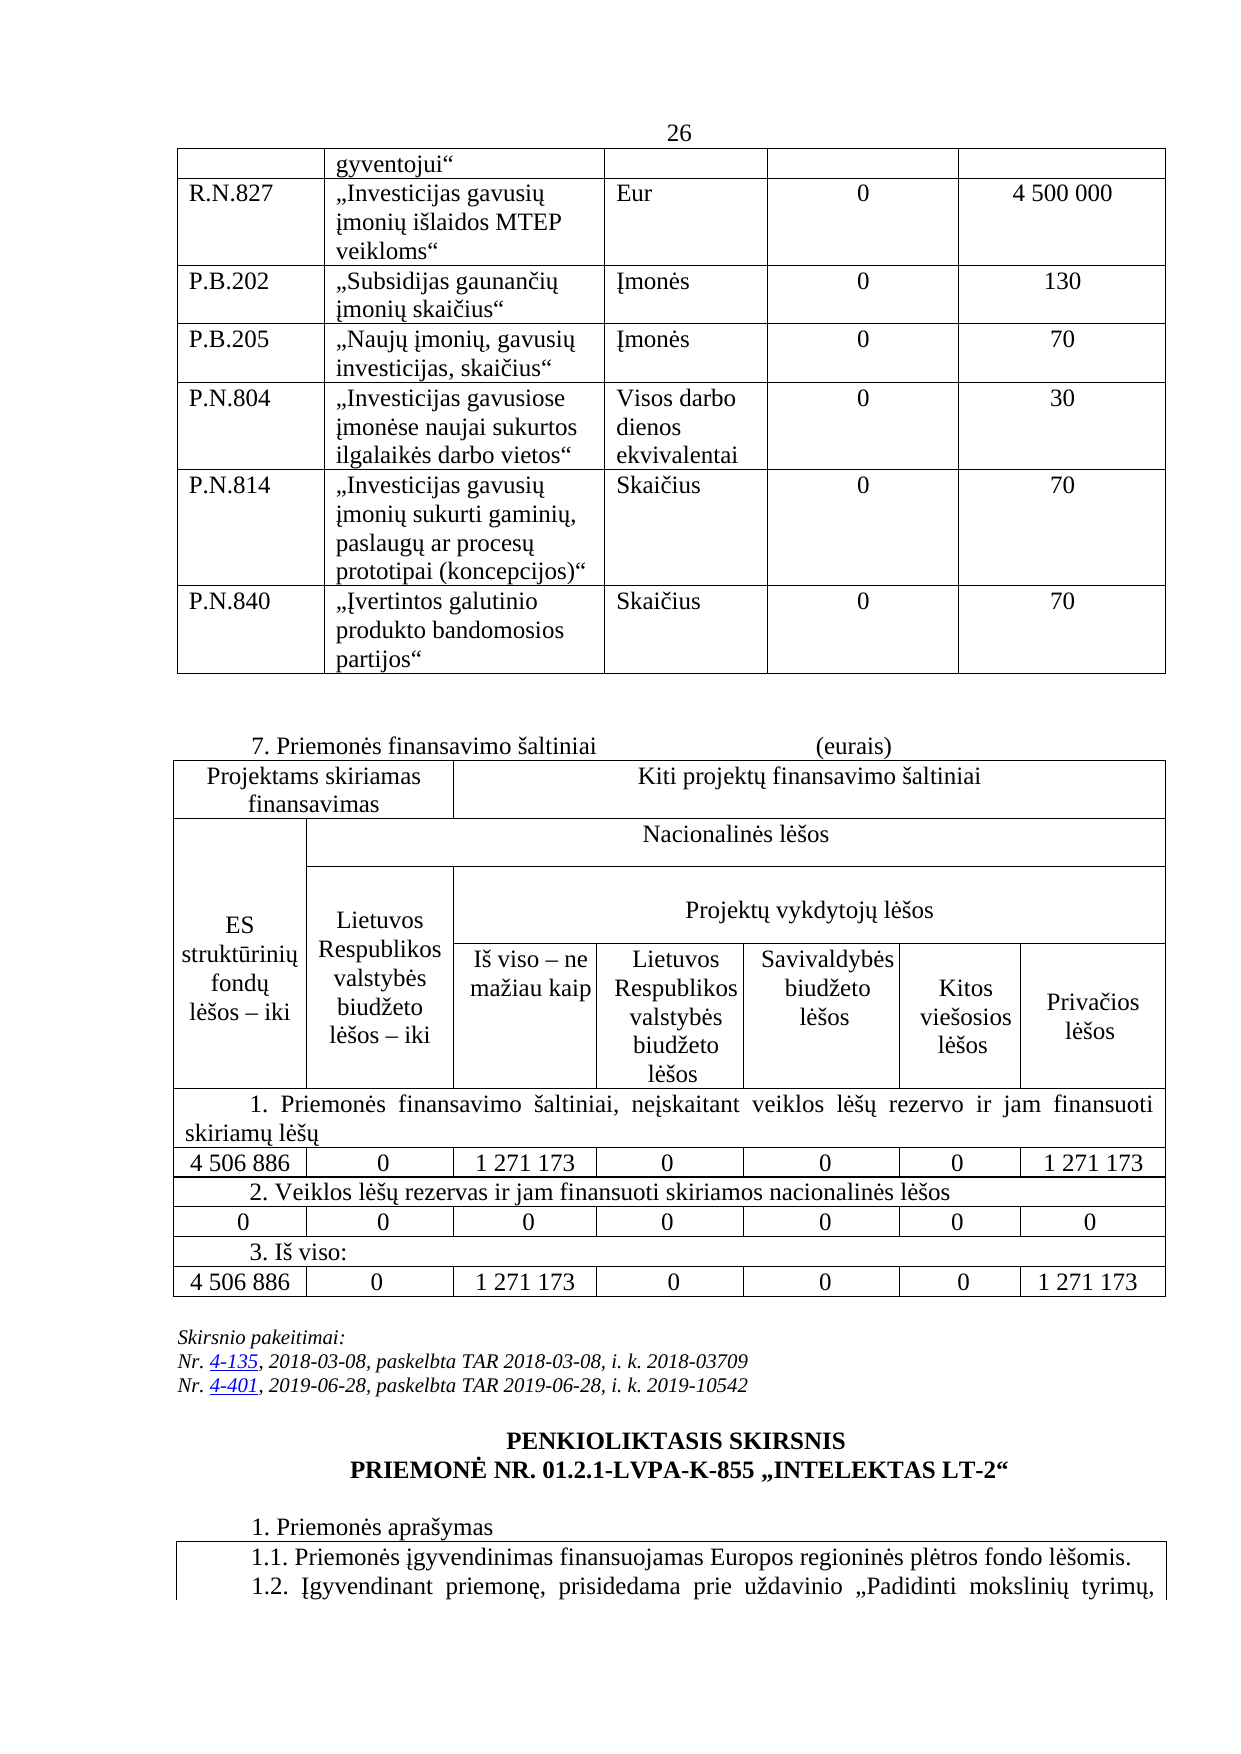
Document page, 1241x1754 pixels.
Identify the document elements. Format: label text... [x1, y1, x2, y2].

table_cell Eur [605, 179, 767, 265]
table_cell Kitos viešosios lėšos [900, 944, 1020, 1088]
table_cell 2. Veiklos lėšų rezervas ir jam finansuoti skiriamos nacionalinės lėšos [174, 1178, 1165, 1206]
table_cell 0 [900, 1267, 1020, 1296]
text Nr. 4-135, 2018-03-08, paskelbta TAR 2018-03-08, i. k. 2018-03709 [177, 1349, 1181, 1373]
table_cell [768, 149, 958, 177]
table_cell 0 [454, 1207, 596, 1236]
table_cell 1.2. Įgyvendinant priemonę, prisidedama prie uždavinio „Padidinti mokslinių tyrimų, [177, 1571, 1166, 1600]
table_cell Privačios lėšos [1021, 944, 1165, 1088]
table_cell Lietuvos Respublikos valstybės biudžeto lėšos [597, 944, 743, 1088]
table_cell 1 271 173 [454, 1148, 596, 1176]
table_cell „Investicijas gavusiose įmonėse naujai sukurtos ilgalaikės darbo vietos“ [325, 383, 604, 469]
table_cell 1 271 173 [454, 1267, 596, 1296]
text PRIEMONĖ NR. 01.2.1-LVPA-K-855 „INTELEKTAS LT-2“ [177, 1455, 1181, 1484]
table_cell Projektų vykdytojų lėšos [454, 867, 1165, 943]
table_header Kiti projektų finansavimo šaltiniai [454, 761, 1165, 818]
table_cell 0 [307, 1207, 453, 1236]
table_cell 0 [307, 1267, 453, 1296]
text Nr. 4-401, 2019-06-28, paskelbta TAR 2019-06-28, i. k. 2019-10542 [177, 1373, 1181, 1397]
table_cell P.N.804 [178, 383, 324, 469]
table_cell Iš viso – ne mažiau kaip [454, 944, 596, 1088]
table_cell Savivaldybės biudžeto lėšos [744, 944, 899, 1088]
table_cell 0 [768, 324, 958, 382]
table_cell 0 [174, 1207, 306, 1236]
table_cell 70 [959, 586, 1165, 672]
table_cell 0 [744, 1267, 899, 1296]
table_cell 0 [768, 470, 958, 585]
table_cell ES struktūrinių fondų lėšos – iki [174, 819, 306, 1088]
table_header 1.1. Priemonės įgyvendinimas finansuojamas Europos regioninės plėtros fondo lėšomis. [177, 1542, 1166, 1571]
table_cell 0 [768, 383, 958, 469]
text PENKIOLIKTASIS SKIRSNIS [177, 1426, 1181, 1455]
table_cell 0 [597, 1148, 743, 1176]
table_cell 1 271 173 [1021, 1148, 1165, 1176]
table_header Projektams skiriamas finansavimas [174, 761, 453, 818]
table_cell [959, 149, 1165, 177]
table_cell 0 [768, 179, 958, 265]
table_cell 0 [1021, 1207, 1165, 1236]
table_cell „Investicijas gavusių įmonių sukurti gaminių, paslaugų ar procesų prototipai (koncepcijos)“ [325, 470, 604, 585]
table_cell 1. Priemonės finansavimo šaltiniai, neįskaitant veiklos lėšų rezervo ir jam finansuoti skiriamų lėšų [174, 1089, 1165, 1147]
text Skirsnio pakeitimai: [177, 1325, 1181, 1349]
table_cell Skaičius [605, 470, 767, 585]
table_cell 4 500 000 [959, 179, 1165, 265]
table_cell 0 [768, 586, 958, 672]
table_cell [178, 149, 324, 177]
table_cell 0 [900, 1148, 1020, 1176]
table_cell Nacionalinės lėšos [307, 819, 1165, 866]
table_cell 4 506 886 [174, 1267, 306, 1296]
table_cell Įmonės [605, 324, 767, 382]
table_cell [605, 149, 767, 177]
text 7. Priemonės finansavimo šaltiniai (eurais) [251, 731, 1181, 760]
table_cell „Naujų įmonių, gavusių investicijas, skaičius“ [325, 324, 604, 382]
table_cell Įmonės [605, 266, 767, 323]
table_cell Skaičius [605, 586, 767, 672]
table_cell „Subsidijas gaunančių įmonių skaičius“ [325, 266, 604, 323]
table_cell 1 271 173 [1021, 1267, 1165, 1296]
text 1. Priemonės aprašymas [244, 1512, 1181, 1541]
table_cell P.N.840 [178, 586, 324, 672]
table_cell 130 [959, 266, 1165, 323]
table_cell P.B.205 [178, 324, 324, 382]
table_cell 4 506 886 [174, 1148, 306, 1176]
table_cell 0 [744, 1207, 899, 1236]
table_cell „Įvertintos galutinio produkto bandomosios partijos“ [325, 586, 604, 672]
table_cell 0 [768, 266, 958, 323]
table_cell 0 [744, 1148, 899, 1176]
table_cell Lietuvos Respublikos valstybės biudžeto lėšos – iki [307, 867, 453, 1088]
table_cell „Investicijas gavusių įmonių išlaidos MTEP veikloms“ [325, 179, 604, 265]
table_cell Visos darbo dienos ekvivalentai [605, 383, 767, 469]
table_cell 0 [597, 1267, 743, 1296]
table_cell 0 [307, 1148, 453, 1176]
table_cell P.B.202 [178, 266, 324, 323]
table_cell 30 [959, 383, 1165, 469]
table_cell 70 [959, 324, 1165, 382]
table_cell 0 [900, 1207, 1020, 1236]
table_cell 0 [597, 1207, 743, 1236]
table_cell R.N.827 [178, 179, 324, 265]
table_cell 70 [959, 470, 1165, 585]
table_cell 3. Iš viso: [174, 1237, 1165, 1266]
table_cell gyventojui“ [325, 149, 604, 177]
table_cell P.N.814 [178, 470, 324, 585]
